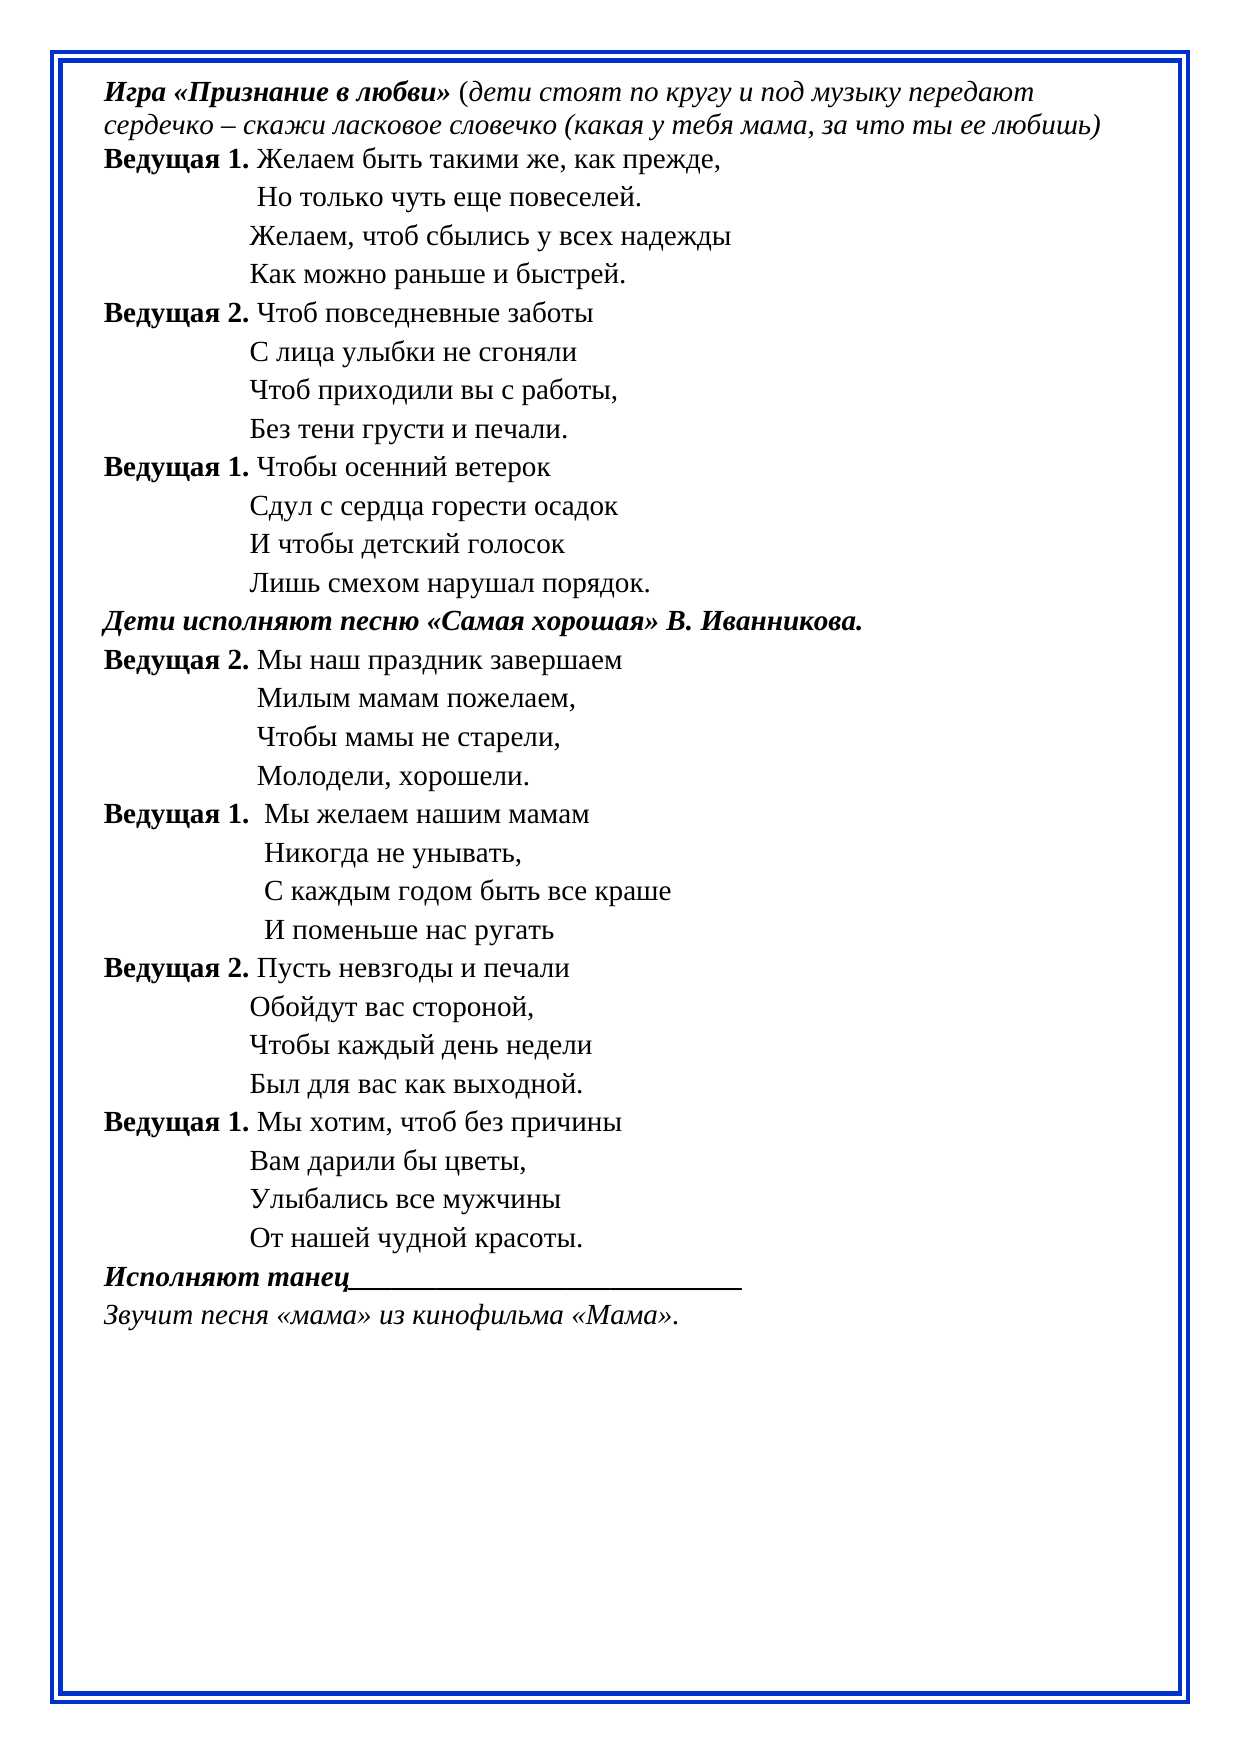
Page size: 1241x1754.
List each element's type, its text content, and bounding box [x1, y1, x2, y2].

text Игра «Признание в любви» (дети стоят по кругу и под музыку передают сердечко – скажи ласковое словечко (какая у тебя мама, за что ты ее любишь) [103, 74, 1122, 141]
text Никогда не унывать, [103, 835, 1122, 868]
text Желаем, чтоб сбылись у всех надежды [103, 218, 1122, 252]
text Ведущая 2. Мы наш праздник завершаем [103, 642, 1122, 676]
text Чтоб приходили вы с работы, [103, 372, 1122, 406]
text Милым мамам пожелаем, [103, 681, 1122, 714]
text И поменьше нас ругать [103, 912, 1122, 945]
text И чтобы детский голосок [103, 526, 1122, 560]
text Но только чуть еще повеселей. [103, 179, 1122, 213]
text Чтобы каждый день недели [103, 1027, 1122, 1061]
text С лица улыбки не сгоняли [103, 334, 1122, 367]
text Ведущая 1. Мы хотим, чтоб без причины [103, 1104, 1122, 1138]
text Был для вас как выходной. [103, 1066, 1122, 1099]
text Исполняют танец___________________________ [103, 1259, 1122, 1292]
text От нашей чудной красоты. [103, 1220, 1122, 1254]
text Дети исполняют песню «Самая хорошая» В. Иванникова. [103, 603, 1122, 637]
text Сдул с сердца горести осадок [103, 488, 1122, 521]
text Как можно раньше и быстрей. [103, 257, 1122, 290]
text Ведущая 2. Пусть невзгоды и печали [103, 950, 1122, 984]
text Вам дарили бы цветы, [103, 1143, 1122, 1177]
text Звучит песня «мама» из кинофильма «Мама». [103, 1297, 1122, 1331]
text Без тени грусти и печали. [103, 411, 1122, 444]
text Чтобы мамы не старели, [103, 719, 1122, 753]
text С каждым годом быть все краше [103, 873, 1122, 907]
text Улыбались все мужчины [103, 1182, 1122, 1215]
text Ведущая 2. Чтоб повседневные заботы [103, 295, 1122, 329]
text Ведущая 1. Чтобы осенний ветерок [103, 449, 1122, 483]
text Ведущая 1. Желаем быть такими же, как прежде, [103, 141, 1122, 174]
text Ведущая 1. Мы желаем нашим мамам [103, 796, 1122, 830]
text Лишь смехом нарушал порядок. [103, 565, 1122, 598]
text Обойдут вас стороной, [103, 989, 1122, 1022]
text Молодели, хорошели. [103, 758, 1122, 791]
